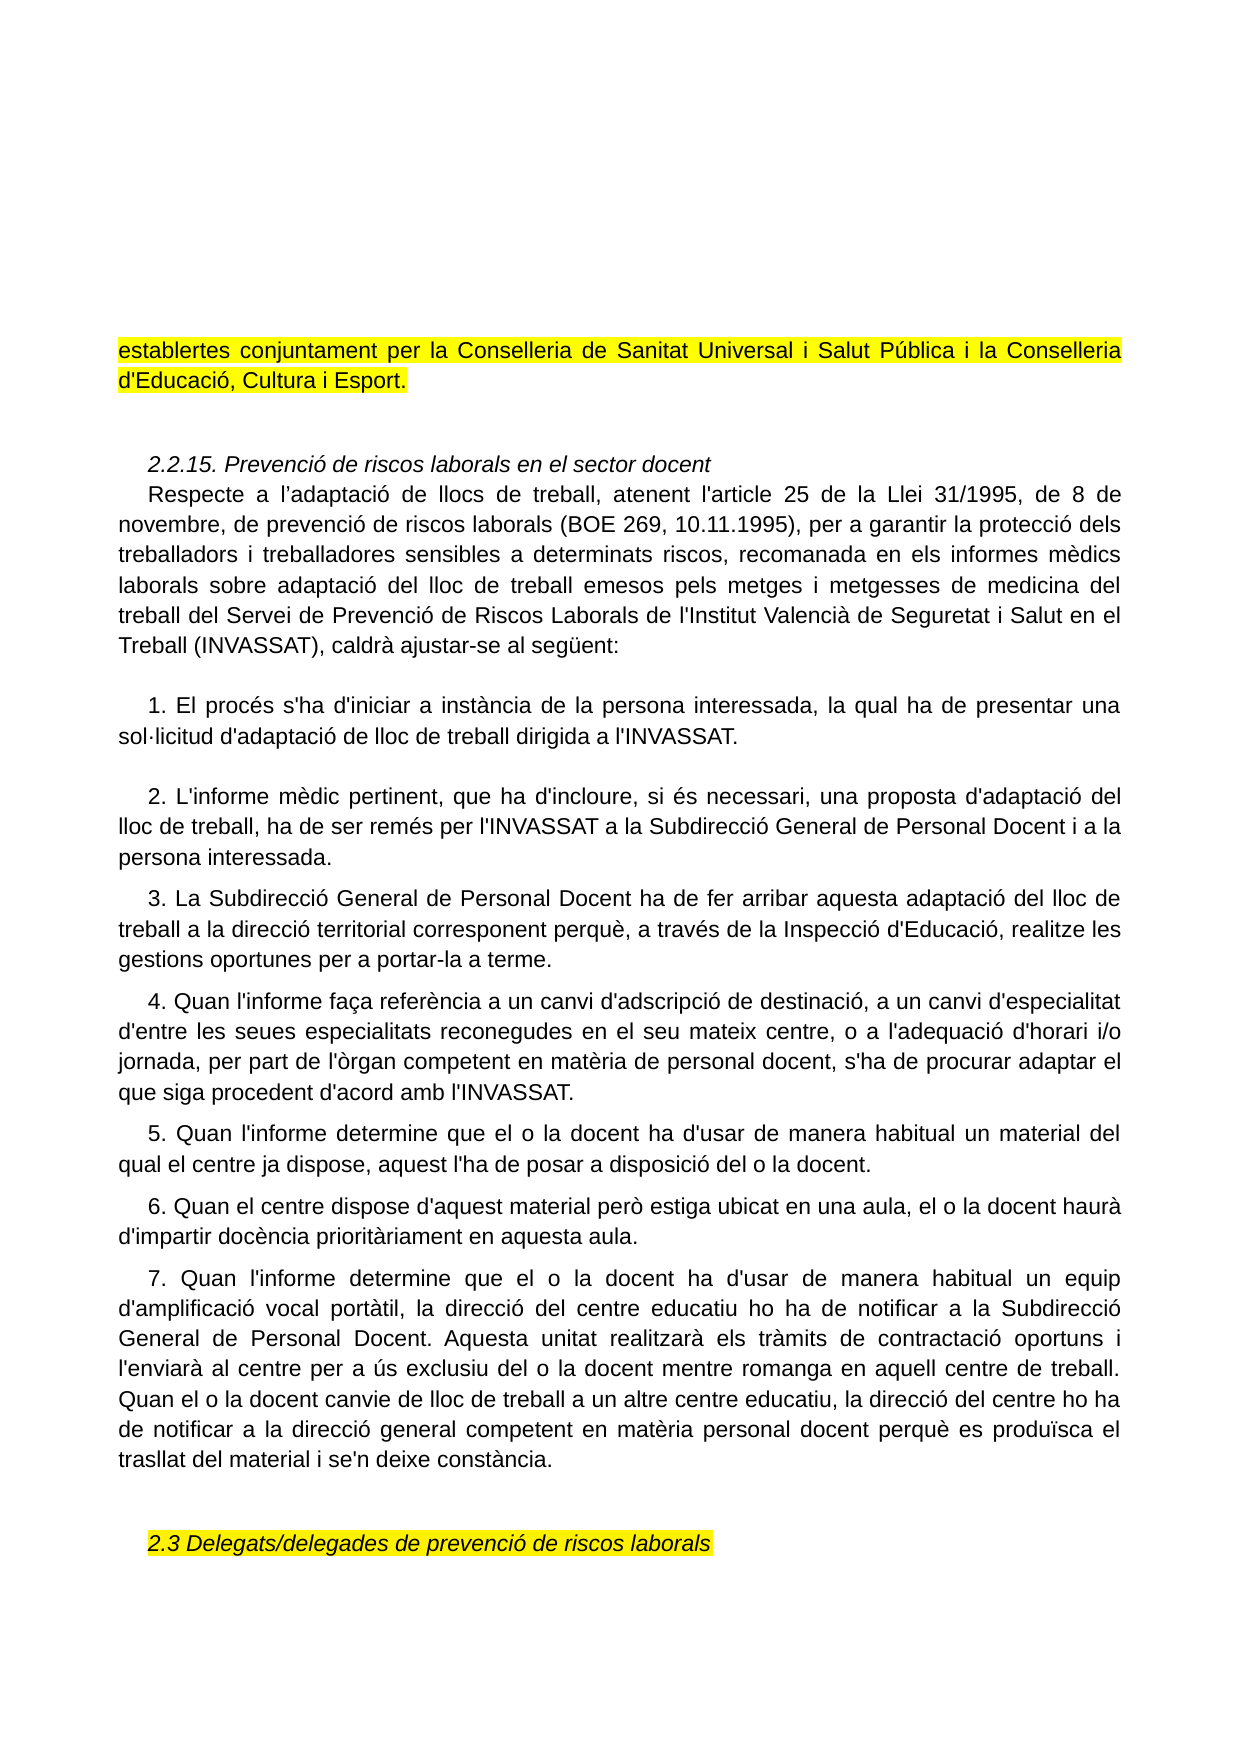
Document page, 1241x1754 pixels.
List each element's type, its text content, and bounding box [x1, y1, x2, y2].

text 5. Quan l'informe determine que el o la docent ha d'usar de manera habitual un material del qual el centre ja dispose, aquest l'ha de posar a disposició del o la docent. [118, 1120, 1122, 1177]
text 4. Quan l'informe faça referència a un canvi d'adscripció de destinació, a un canvi d'especialitat d'entre les seues especialitats reconegudes en el seu mateix centre, o a l'adequació d'horari i/o jornada, per part de l'òrgan competent en matèria de personal docent, s'ha de procurar adaptar el que siga procedent d'acord amb l'INVASSAT. [118, 988, 1122, 1105]
text 6. Quan el centre dispose d'aquest material però estiga ubicat en una aula, el o la docent haurà d'impartir docència prioritàriament en aquesta aula. [118, 1193, 1122, 1249]
text Respecte a l’adaptació de llocs de treball, atenent l'article 25 de la Llei 31/1995, de 8 de novembre, de prevenció de riscos laborals (BOE 269, 10.11.1995), per a garantir la protecció dels treballadors i treballadores sensibles a determinats riscos, recomanada en els informes mèdics laborals sobre adaptació del lloc de treball emesos pels metges i metgesses de medicina del treball del Servei de Prevenció de Riscos Laborals de l'Institut Valencià de Seguretat i Salut en el Treball (INVASSAT), caldrà ajustar-se al següent: [118, 481, 1122, 658]
text establertes conjuntament per la Conselleria de Sanitat Universal i Salut Pública i la Conselleria d'Educació, Cultura i Esport. [118, 337, 1122, 393]
text 2.2.15. Prevenció de riscos laborals en el sector docent [118, 451, 1122, 477]
text 2.3 Delegats/delegades de prevenció de riscos laborals [118, 1530, 1122, 1556]
text 2. L'informe mèdic pertinent, que ha d'incloure, si és necessari, una proposta d'adaptació del lloc de treball, ha de ser remés per l'INVASSAT a la Subdirecció General de Personal Docent i a la persona interessada. [118, 783, 1122, 870]
text 3. La Subdirecció General de Personal Docent ha de fer arribar aquesta adaptació del lloc de treball a la direcció territorial corresponent perquè, a través de la Inspecció d'Educació, realitze les gestions oportunes per a portar-la a terme. [118, 885, 1122, 972]
text 7. Quan l'informe determine que el o la docent ha d'usar de manera habitual un equip d'amplificació vocal portàtil, la direcció del centre educatiu ho ha de notificar a la Subdirecció General de Personal Docent. Aquesta unitat realitzarà els tràmits de contractació oportuns i l'enviarà al centre per a ús exclusiu del o la docent mentre romanga en aquell centre de treball. Quan el o la docent canvie de lloc de treball a un altre centre educatiu, la direcció del centre ho ha de notificar a la direcció general competent en matèria personal docent perquè es produïsca el trasllat del material i se'n deixe constància. [118, 1265, 1122, 1472]
text 1. El procés s'ha d'iniciar a instància de la persona interessada, la qual ha de presentar una sol·licitud d'adaptació de lloc de treball dirigida a l'INVASSAT. [118, 692, 1122, 749]
